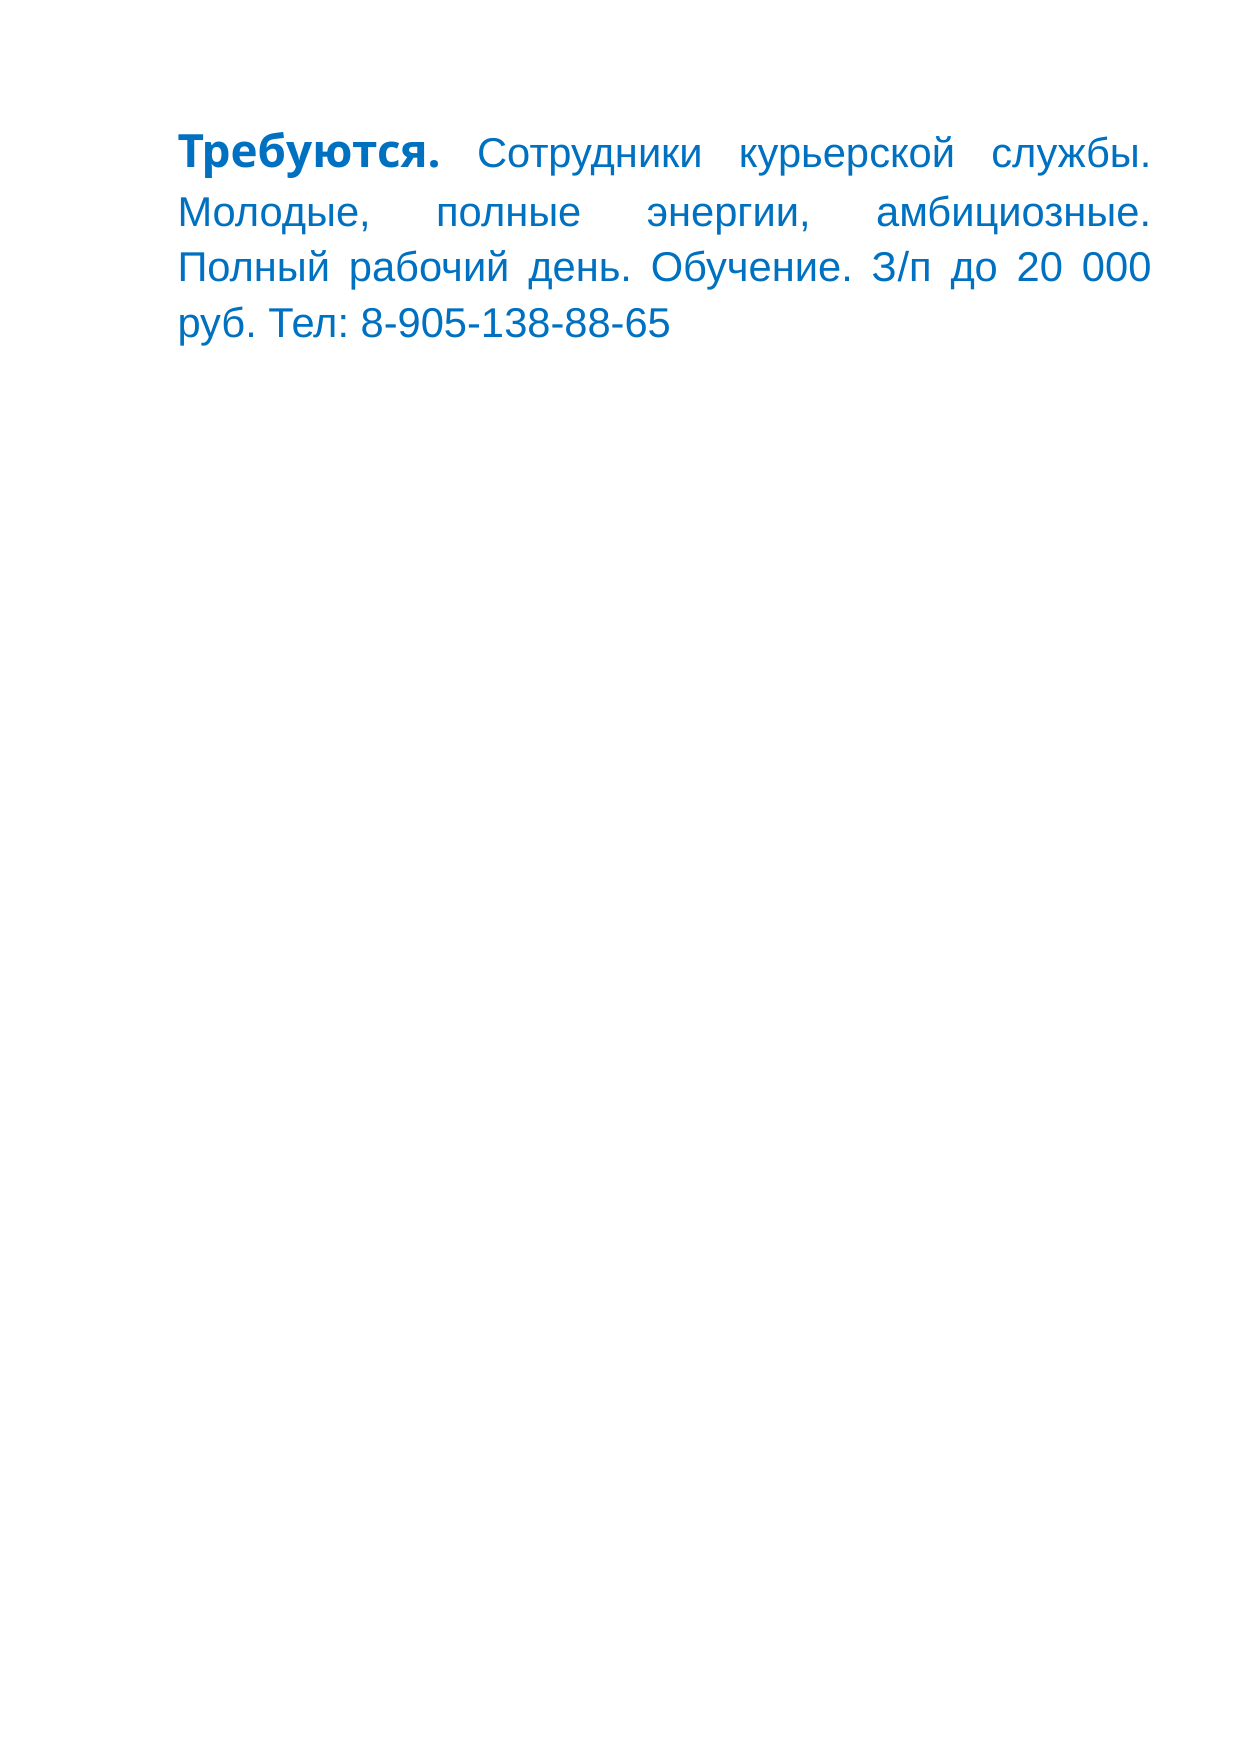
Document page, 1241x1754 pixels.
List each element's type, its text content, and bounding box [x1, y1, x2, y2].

text Требуются. Сотрудники курьерской службы. Молодые, полные энергии, амбициозные. Полный рабочий день. Обучение. З/п до 20 000 руб. Тел: 8-905-138-88-65 [177, 118, 1152, 346]
